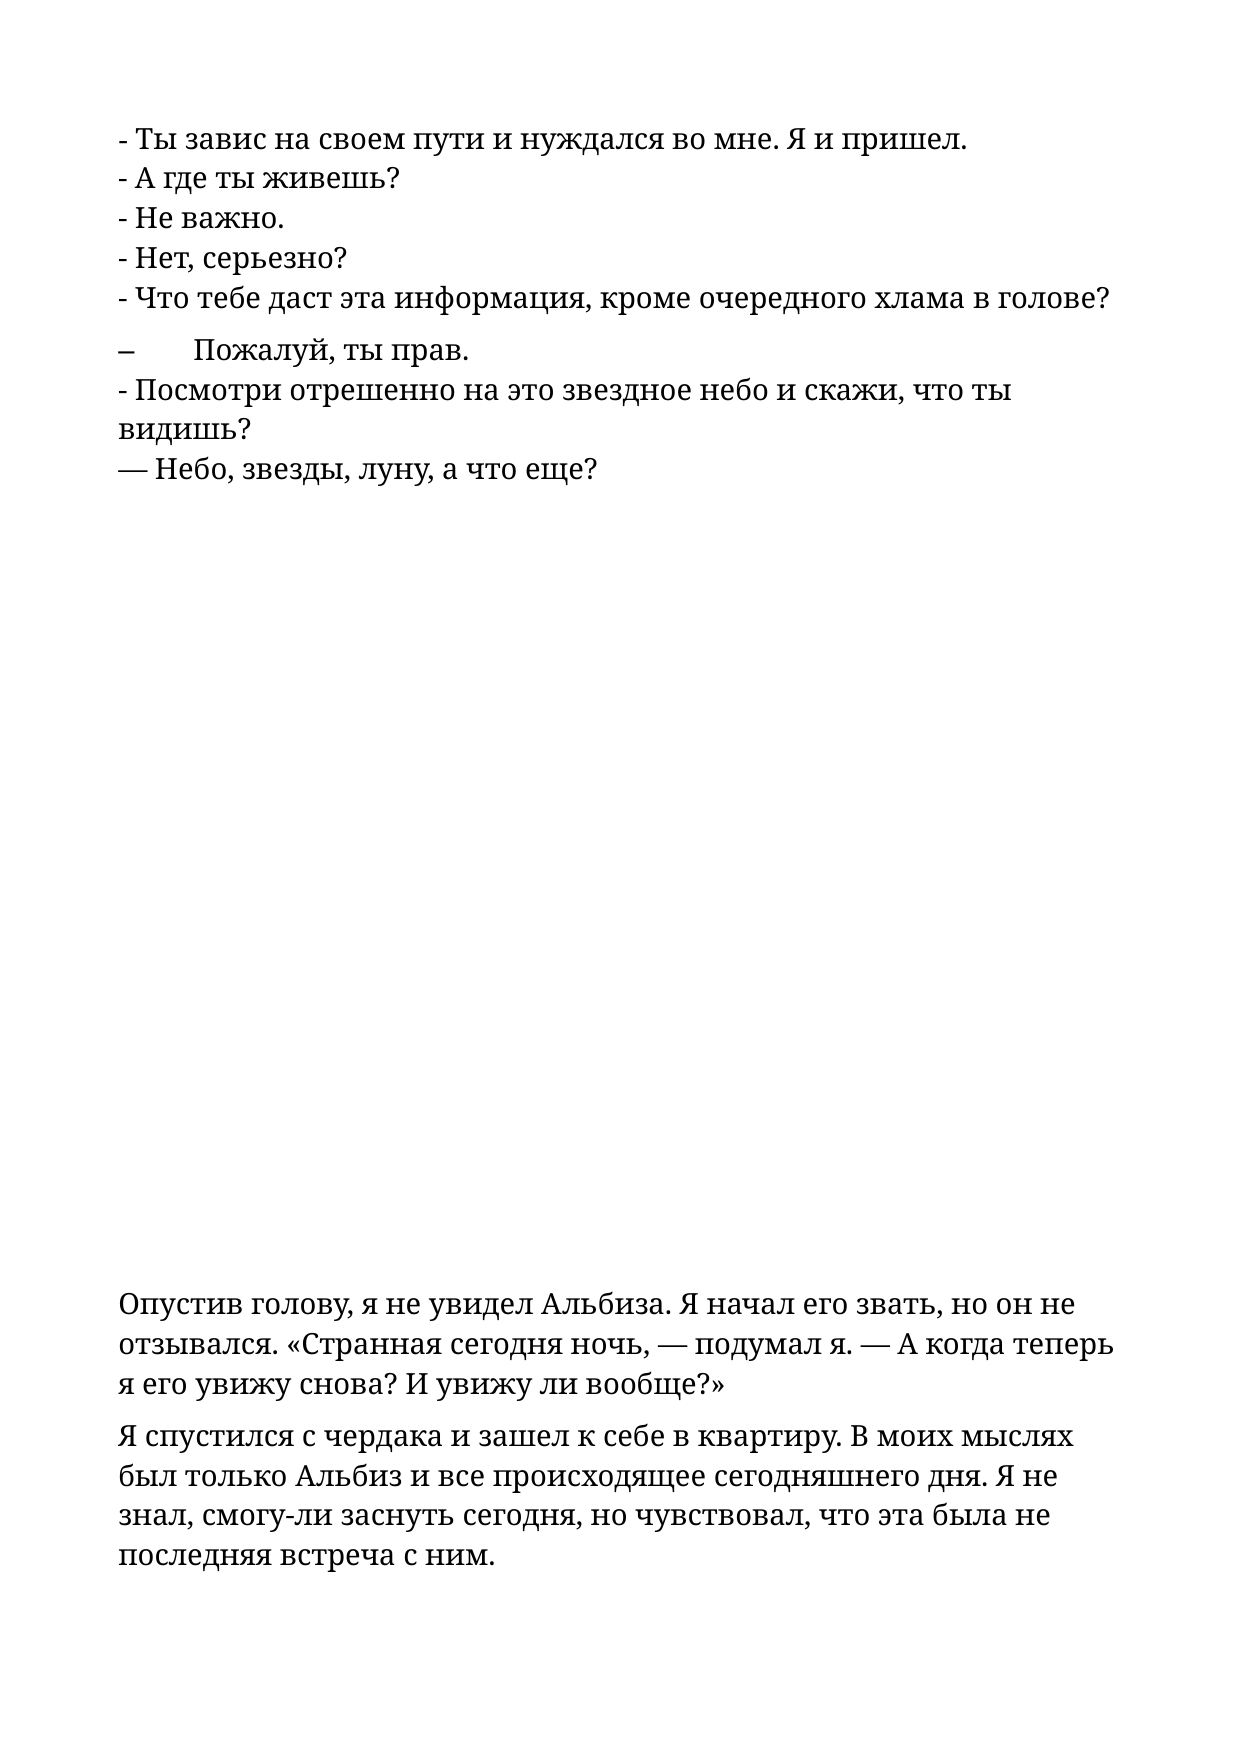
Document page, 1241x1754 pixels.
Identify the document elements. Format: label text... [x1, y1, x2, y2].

text Я спустился с чердака и зашел к себе в квартиру. В моих мыслях был только Альбиз и все происходящее сегодняшнего дня. Я не знал, смогу-ли заснуть сегодня, но чувствовал, что эта была не последняя встреча с ним. [118, 1415, 1122, 1574]
list Пожалуй, ты прав. - Посмотри отрешенно на это звездное небо и скажи, что ты видишь? — Небо, звезды, луну, а что еще? [118, 329, 1122, 488]
text Опустив голову, я не увидел Альбиза. Я начал его звать, но он не отзывался. «Странная сегодня ночь, — подумал я. — А когда теперь я его увижу снова? И увижу ли вообще?» [118, 1284, 1122, 1403]
text - Ты завис на своем пути и нуждался во мне. Я и пришел. - А где ты живешь? - Не важно. - Нет, серьезно? - Что тебе даст эта информация, кроме очередного хлама в голове? [118, 118, 1122, 317]
